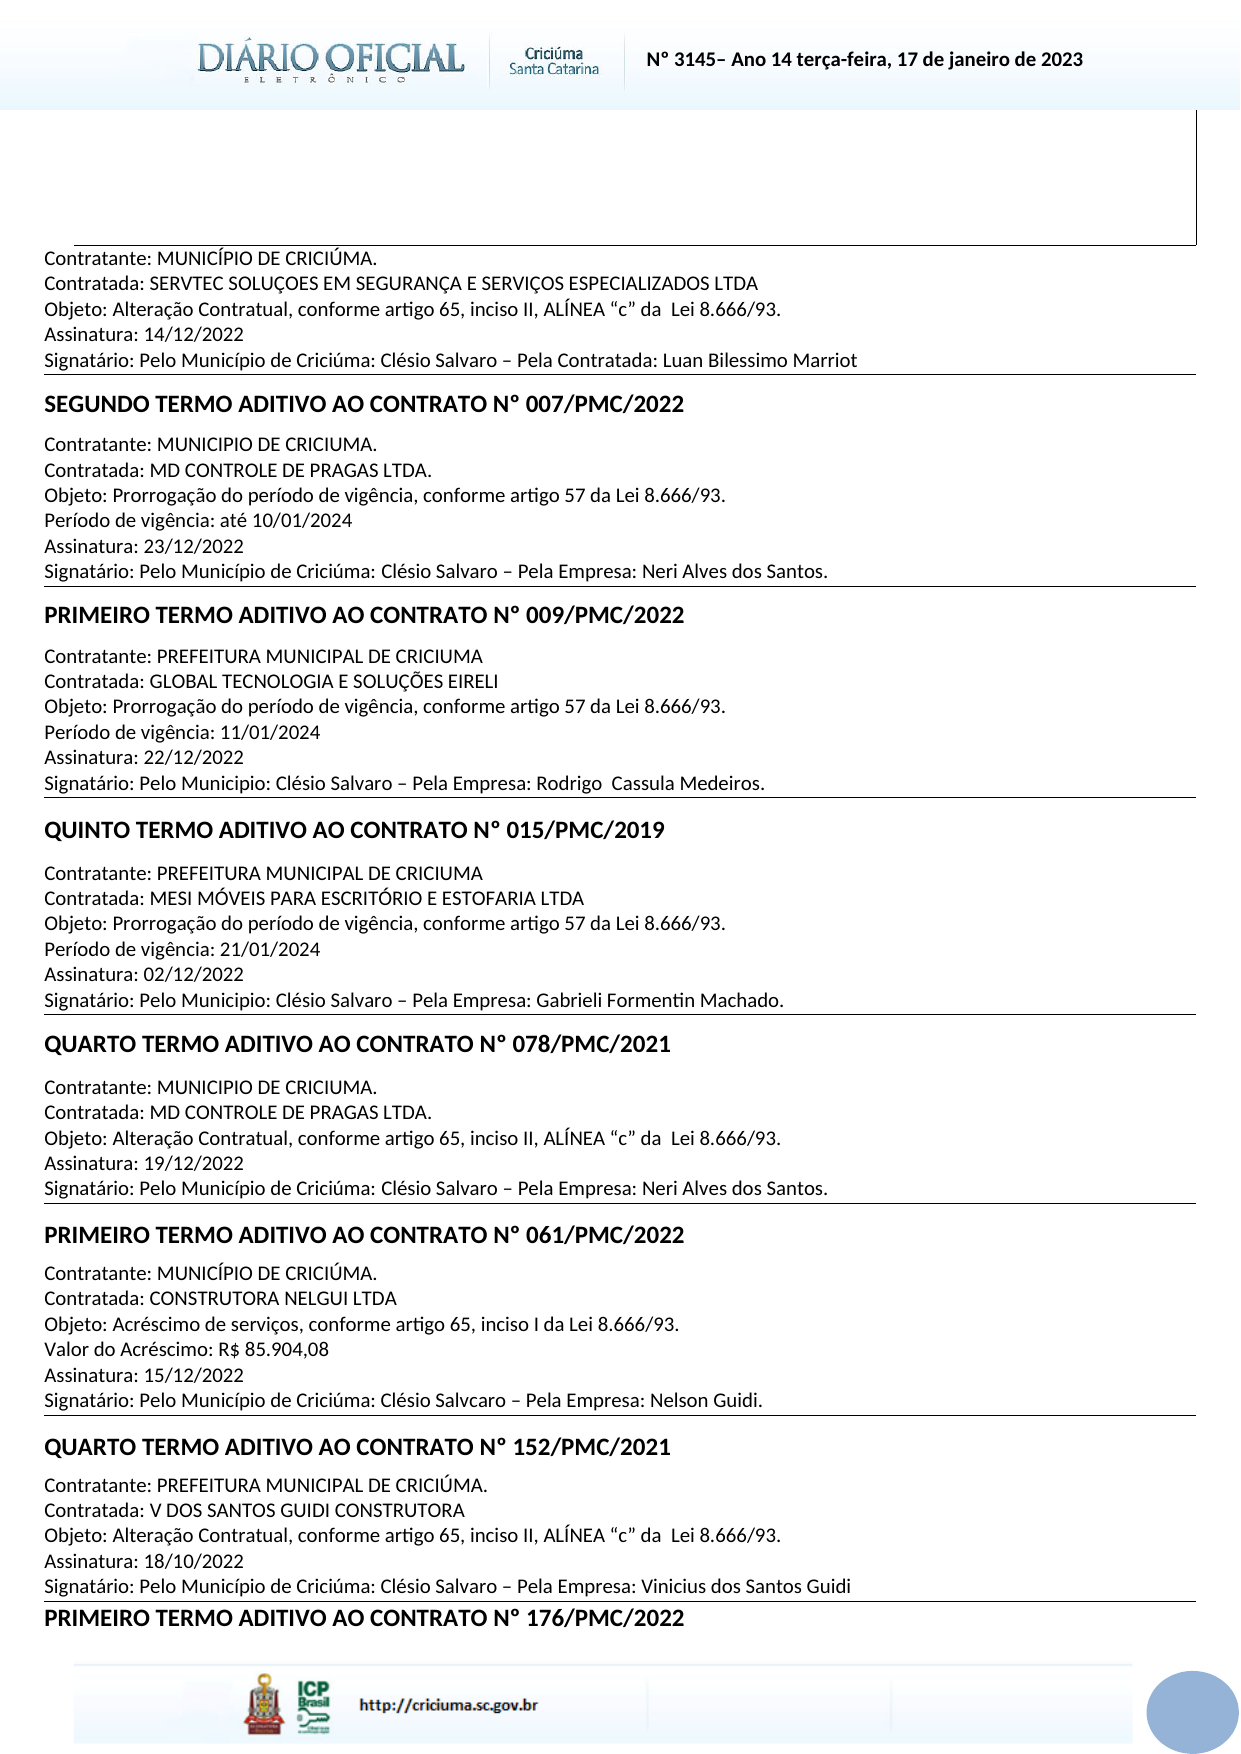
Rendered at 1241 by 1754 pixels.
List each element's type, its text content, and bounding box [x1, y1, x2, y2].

text Assinatura: 14/12/2022 [44, 321, 1196, 347]
text Contratante: MUNICIPIO DE CRICIUMA. [44, 431, 1196, 457]
text Período de vigência: 21/01/2024 [44, 936, 1196, 961]
text Objeto: Acréscimo de serviços, conforme artigo 65, inciso I da Lei 8.666/93. [44, 1311, 1196, 1336]
text QUINTO TERMO ADITIVO AO CONTRATO Nº 015/PMC/2019 [44, 814, 1196, 844]
text Contratada: V DOS SANTOS GUIDI CONSTRUTORA [44, 1497, 1196, 1523]
text Contratada: GLOBAL TECNOLOGIA E SOLUÇÕES EIRELI [44, 668, 1196, 694]
text Contratada: MD CONTROLE DE PRAGAS LTDA. [44, 1099, 1196, 1125]
text Contratada: CONSTRUTORA NELGUI LTDA [44, 1286, 1196, 1311]
text Signatário: Pelo Município de Criciúma: Clésio Salvcaro – Pela Empresa: Nelson Guidi. [44, 1387, 1196, 1415]
text Contratante: PREFEITURA MUNICIPAL DE CRICIUMA [44, 643, 1196, 668]
text Contratada: MD CONTROLE DE PRAGAS LTDA. [44, 457, 1196, 482]
text Signatário: Pelo Município de Criciúma: Clésio Salvaro – Pela Empresa: Neri Alves dos Santos. [44, 1176, 1196, 1203]
text Assinatura: 23/12/2022 [44, 533, 1196, 558]
text Objeto: Prorrogação do período de vigência, conforme artigo 57 da Lei 8.666/93. [44, 482, 1196, 508]
text Contratante: PREFEITURA MUNICIPAL DE CRICIUMA [44, 860, 1196, 885]
text PRIMEIRO TERMO ADITIVO AO CONTRATO Nº 176/PMC/2022 [44, 1602, 1196, 1632]
text Contratada: SERVTEC SOLUÇOES EM SEGURANÇA E SERVIÇOS ESPECIALIZADOS LTDA [44, 271, 1196, 296]
text Contratante: PREFEITURA MUNICIPAL DE CRICIÚMA. [44, 1472, 1196, 1497]
text Contratante: MUNICÍPIO DE CRICIÚMA. [44, 1260, 1196, 1286]
text Objeto: Alteração Contratual, conforme artigo 65, inciso II, ALÍNEA “c” da Lei 8.666/93. [44, 1523, 1196, 1548]
text Assinatura: 18/10/2022 [44, 1548, 1196, 1573]
text Assinatura: 19/12/2022 [44, 1150, 1196, 1176]
text Signatário: Pelo Município de Criciúma: Clésio Salvaro – Pela Contratada: Luan Bilessimo Marriot [44, 347, 1196, 374]
text Assinatura: 22/12/2022 [44, 744, 1196, 770]
text Contratada: MESI MÓVEIS PARA ESCRITÓRIO E ESTOFARIA LTDA [44, 885, 1196, 911]
text Contratante: MUNICIPIO DE CRICIUMA. [44, 1074, 1196, 1099]
text Signatário: Pelo Municipio: Clésio Salvaro – Pela Empresa: Gabrieli Formentin Machado. [44, 987, 1196, 1014]
text Signatário: Pelo Município de Criciúma: Clésio Salvaro – Pela Empresa: Vinicius dos Santos Guidi [44, 1573, 1196, 1601]
text Assinatura: 15/12/2022 [44, 1362, 1196, 1387]
text Contratante: MUNICÍPIO DE CRICIÚMA. [44, 245, 1196, 271]
text Assinatura: 02/12/2022 [44, 961, 1196, 987]
text QUARTO TERMO ADITIVO AO CONTRATO Nº 152/PMC/2021 [44, 1431, 1196, 1462]
text PRIMEIRO TERMO ADITIVO AO CONTRATO Nº 061/PMC/2022 [44, 1219, 1196, 1250]
text Valor do Acréscimo: R$ 85.904,08 [44, 1336, 1196, 1362]
text SEGUNDO TERMO ADITIVO AO CONTRATO Nº 007/PMC/2022 [44, 388, 1196, 419]
text Objeto: Prorrogação do período de vigência, conforme artigo 57 da Lei 8.666/93. [44, 694, 1196, 719]
text Signatário: Pelo Municipio: Clésio Salvaro – Pela Empresa: Rodrigo Cassula Medeiros. [44, 770, 1196, 797]
text Objeto: Alteração Contratual, conforme artigo 65, inciso II, ALÍNEA “c” da Lei 8.666/93. [44, 1125, 1196, 1150]
text QUARTO TERMO ADITIVO AO CONTRATO Nº 078/PMC/2021 [44, 1028, 1196, 1058]
text PRIMEIRO TERMO ADITIVO AO CONTRATO Nº 009/PMC/2022 [44, 600, 1196, 630]
text Objeto: Prorrogação do período de vigência, conforme artigo 57 da Lei 8.666/93. [44, 911, 1196, 936]
text Objeto: Alteração Contratual, conforme artigo 65, inciso II, ALÍNEA “c” da Lei 8.666/93. [44, 296, 1196, 321]
text Período de vigência: 11/01/2024 [44, 719, 1196, 744]
text Período de vigência: até 10/01/2024 [44, 508, 1196, 533]
text Signatário: Pelo Município de Criciúma: Clésio Salvaro – Pela Empresa: Neri Alves dos Santos. [44, 558, 1196, 586]
